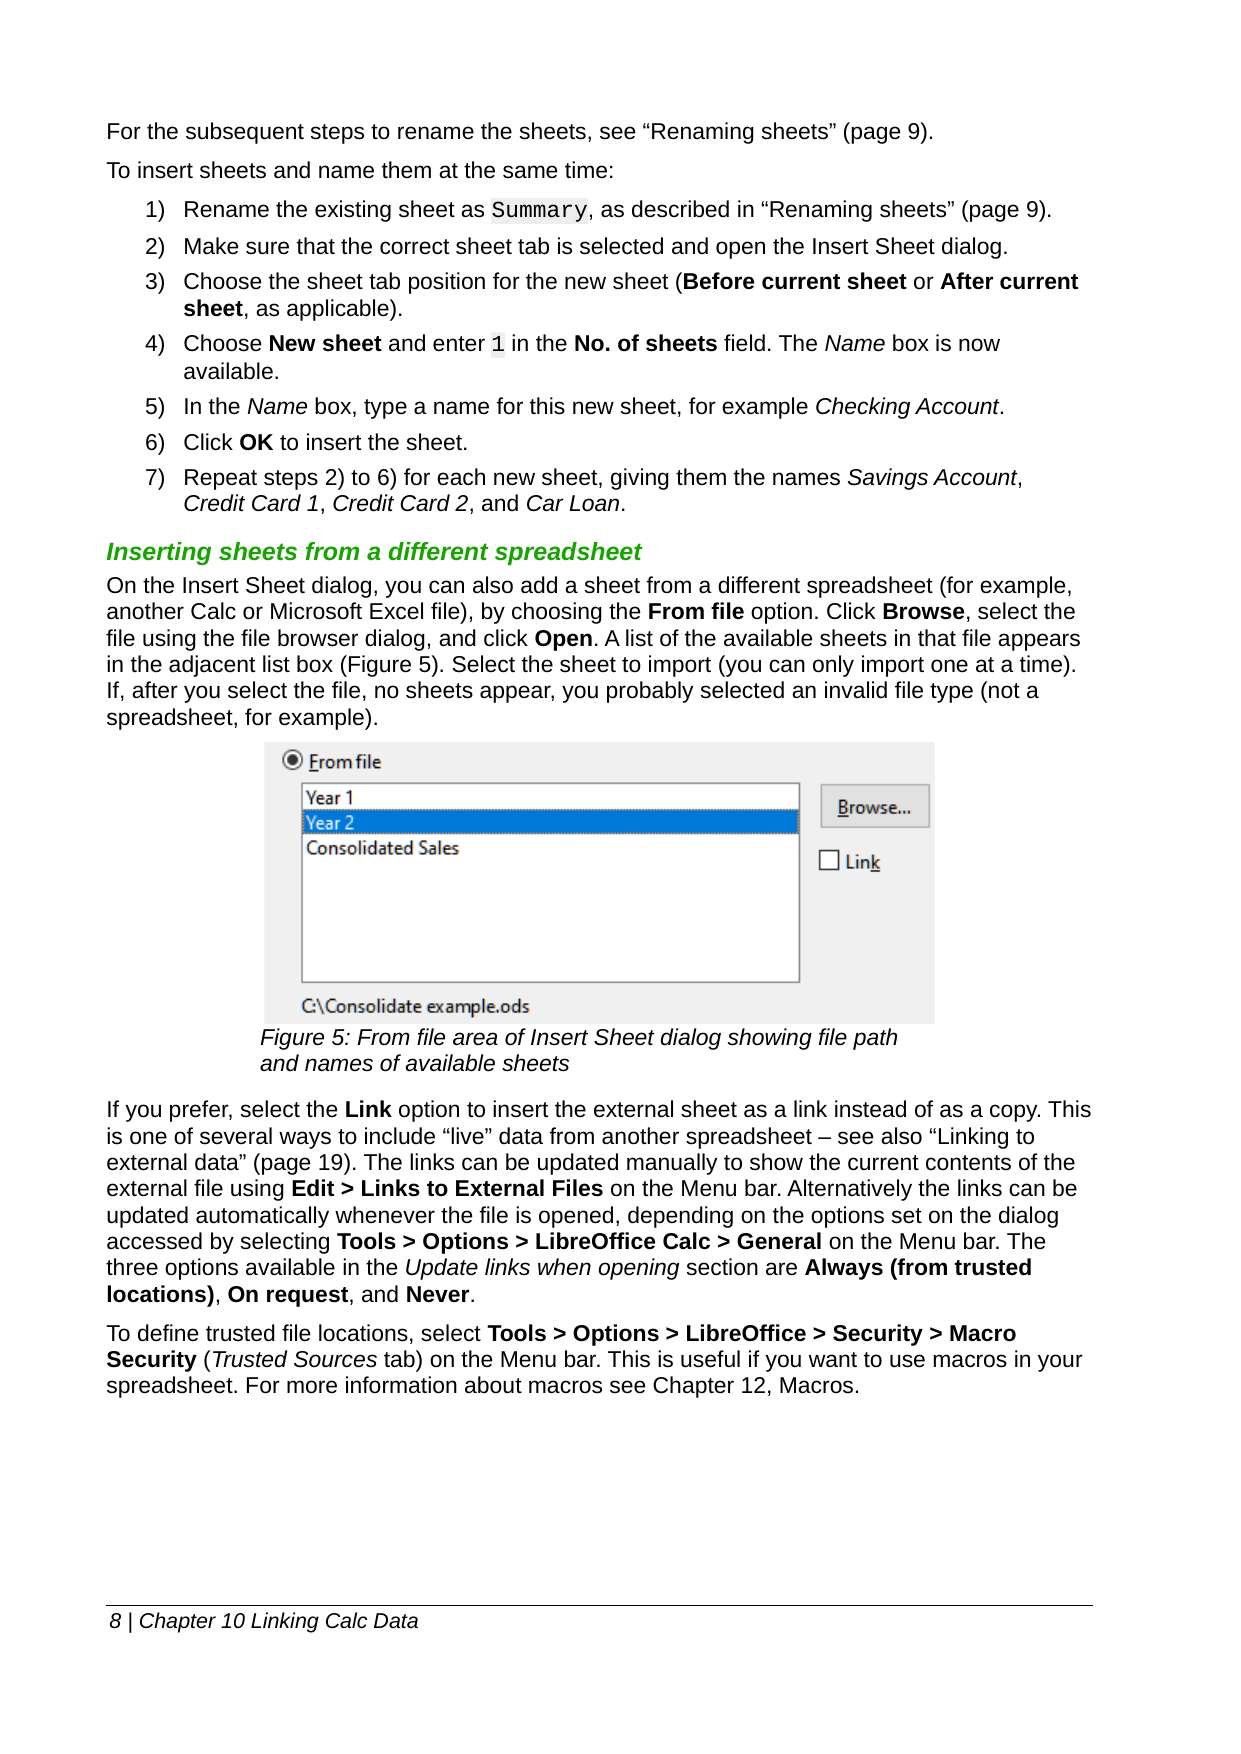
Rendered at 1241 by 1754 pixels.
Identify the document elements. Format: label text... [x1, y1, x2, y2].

text Figure 5: From file area of Insert Sheet dialog showing file path and names of available sheets [260, 742, 939, 1076]
list Choose the sheet tab position for the new sheet (Before current sheet or After current sheet, as applicable). [165, 268, 1093, 321]
text For the subsequent steps to rename the sheets, see “Renaming sheets” (page 9). [106, 118, 1093, 144]
list Rename the existing sheet as Summary, as described in “Renaming sheets” (page 9). [165, 196, 1093, 224]
text On the Insert Sheet dialog, you can also add a sheet from a different spreadsheet (for example, another Calc or Microsoft Excel file), by choosing the From file option. Click Browse, select the file using the file browser dialog, and click Open. A list of the available sheets in that file appears in the adjacent list box (Figure 5). Select the sheet to import (you can only import one at a time). If, after you select the file, no sheets appear, you probably selected an invalid file type (not a spreadsheet, for example). [106, 572, 1093, 730]
list Click OK to insert the sheet. [165, 428, 1093, 455]
picture [264, 742, 935, 1024]
list In the Name box, type a name for this new sheet, for example Checking Account. [165, 393, 1093, 420]
list To insert sheets and name them at the same time: [106, 157, 1093, 183]
text If you prefer, select the Link option to insert the external sheet as a link instead of as a copy. This is one of several ways to include “live” data from another spreadsheet – see also “Linking to external data” (page 19). The links can be updated manually to show the current contents of the external file using Edit > Links to External Files on the Menu bar. Alternatively the links can be updated automatically whenever the file is opened, depending on the options set on the dialog accessed by selecting Tools > Options > LibreOffice Calc > General on the Menu bar. The three options available in the Update links when opening section are Always (from trusted locations), On request, and Never. [106, 1096, 1093, 1307]
list Make sure that the correct sheet tab is selected and open the Insert Sheet dialog. [165, 233, 1093, 259]
list Choose New sheet and enter 1 in the No. of sheets field. The Name box is now available. [165, 330, 1093, 384]
text To define trusted file locations, select Tools > Options > LibreOffice > Security > Macro Security (Trusted Sources tab) on the Menu bar. This is useful if you want to use macros in your spreadsheet. For more information about macros see Chapter 12, Macros. [106, 1319, 1093, 1399]
list Repeat steps 2 to 6 for each new sheet, giving them the names Savings Account, Credit Card 1, Credit Card 2, and Car Loan. [165, 464, 1093, 516]
subtitle Inserting sheets from a different spreadsheet [106, 537, 1093, 566]
